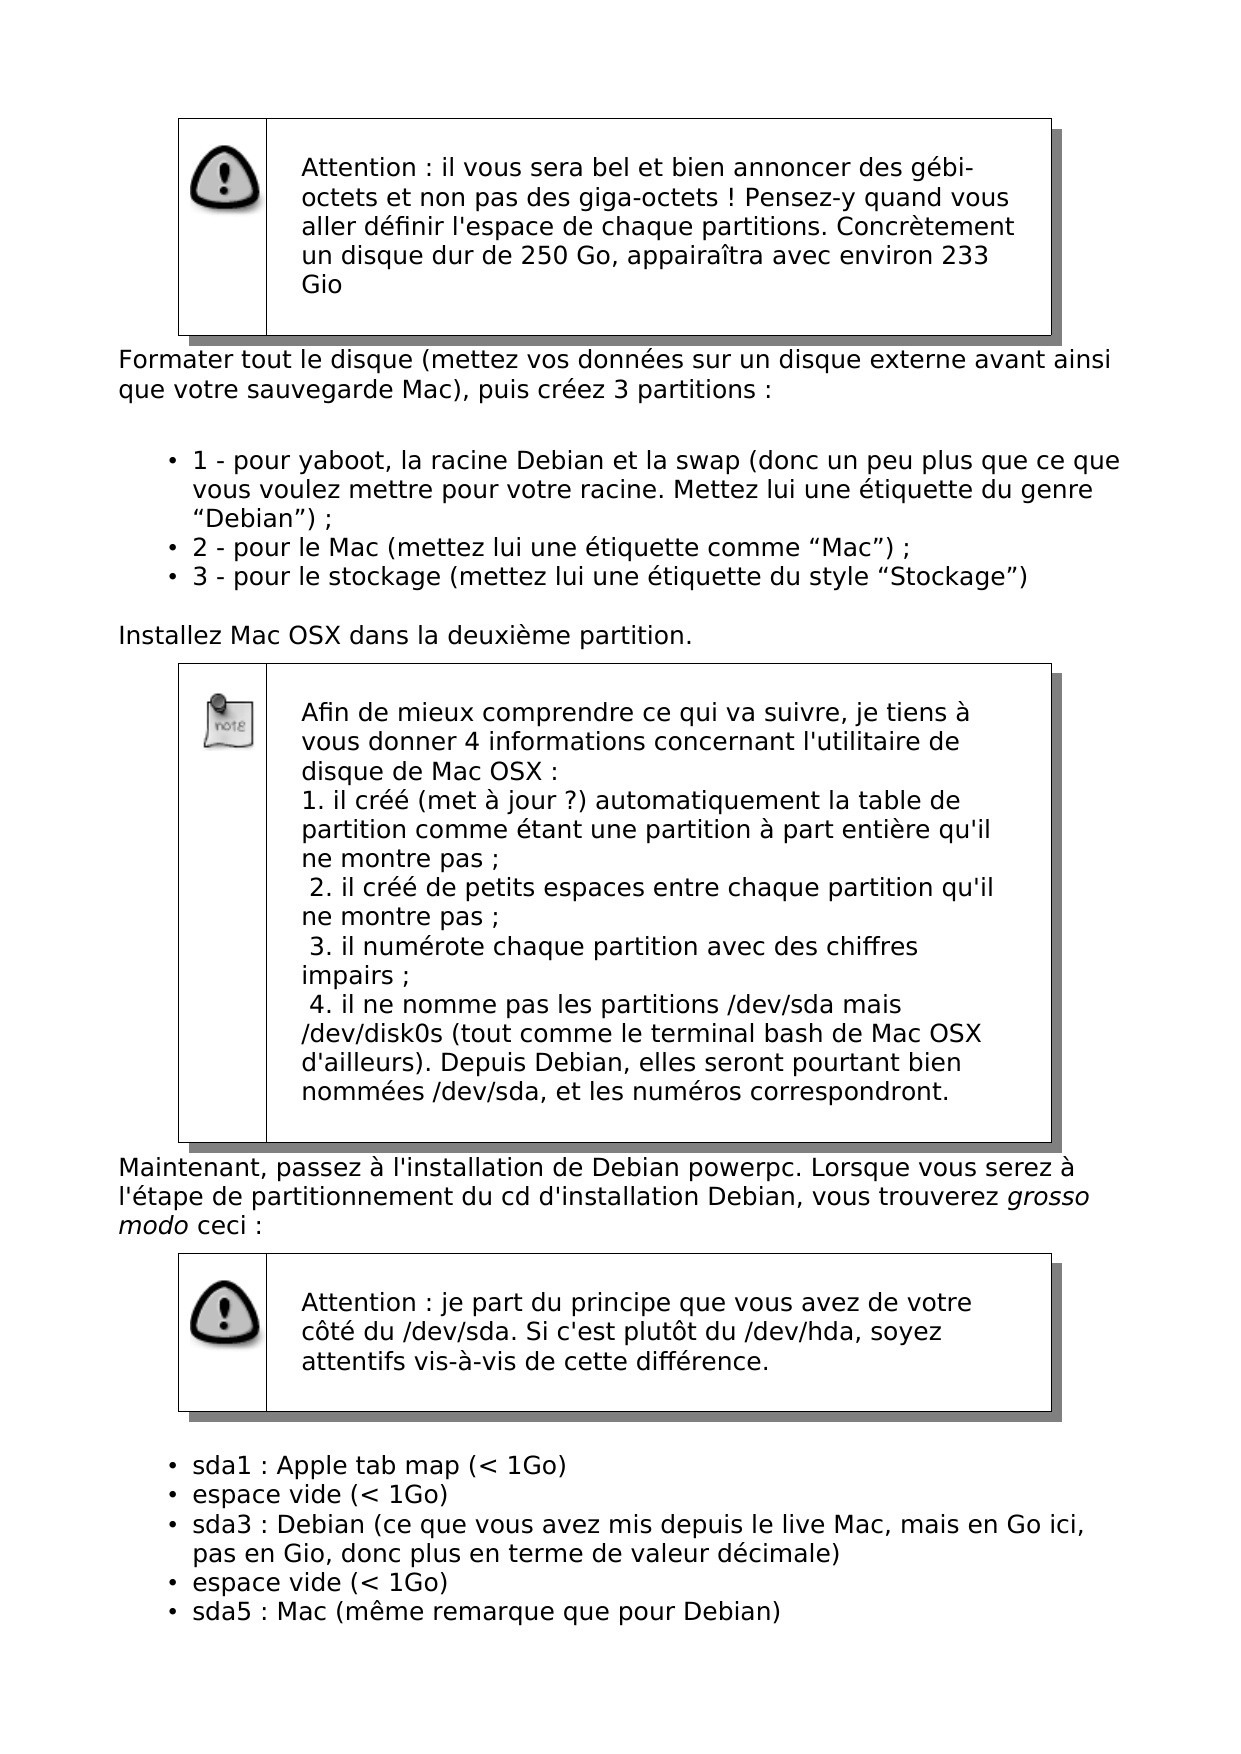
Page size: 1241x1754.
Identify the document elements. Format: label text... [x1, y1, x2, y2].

text Installez Mac OSX dans la deuxième partition. [118, 621, 1122, 650]
list 2 - pour le Mac (mettez lui une étiquette comme “Mac”) ; [177, 533, 1122, 563]
list sda3 : Debian (ce que vous avez mis depuis le live Mac, mais en Go ici, pas en Gio, donc plus en terme de valeur décimale) [177, 1510, 1122, 1568]
picture [190, 686, 266, 762]
table_header Afin de mieux comprendre ce qui va suivre, je tiens à vous donner 4 informations concernant l'utilitaire de disque de Mac OSX : 1. il créé (met à jour ?) automatiquement la table de partition comme étant une partition à part entière qu'il ne montre pas ; 2. il créé de petits espaces entre chaque partition qu'il ne montre pas ; 3. il numérote chaque partition avec des chiffres impairs ; 4. il ne nomme pas les partitions /dev/sda mais /dev/disk0s (tout comme le terminal bash de Mac OSX d'ailleurs). Depuis Debian, elles seront pourtant bien nommées /dev/sda, et les numéros correspondront. [267, 664, 1051, 1142]
text Maintenant, passez à l'installation de Debian powerpc. Lorsque vous serez à l'étape de partitionnement du cd d'installation Debian, vous trouverez grosso modo ceci : [118, 1153, 1122, 1240]
picture [190, 1276, 266, 1352]
table_header [179, 119, 266, 335]
table_header [179, 1254, 266, 1411]
text Formater tout le disque (mettez vos données sur un disque externe avant ainsi que votre sauvegarde Mac), puis créez 3 partitions : [118, 346, 1122, 404]
list espace vide (< 1Go) [177, 1481, 1122, 1510]
table_header Attention : il vous sera bel et bien annoncer des gébi-octets et non pas des giga-octets ! Pensez-y quand vous aller définir l'espace de chaque partitions. Concrètement un disque dur de 250 Go, appairaîtra avec environ 233 Gio [267, 119, 1051, 335]
table_header [179, 664, 266, 1142]
list sda5 : Mac (même remarque que pour Debian) [177, 1597, 1122, 1627]
table_header Attention : je part du principe que vous avez de votre côté du /dev/sda. Si c'est plutôt du /dev/hda, soyez attentifs vis-à-vis de cette différence. [267, 1254, 1051, 1411]
picture [190, 141, 266, 217]
list espace vide (< 1Go) [177, 1568, 1122, 1597]
list 1 - pour yaboot, la racine Debian et la swap (donc un peu plus que ce que vous voulez mettre pour votre racine. Mettez lui une étiquette du genre “Debian”) ; [177, 446, 1122, 533]
list 3 - pour le stockage (mettez lui une étiquette du style “Stockage”) [177, 563, 1122, 592]
list sda1 : Apple tab map (< 1Go) [177, 1452, 1122, 1481]
